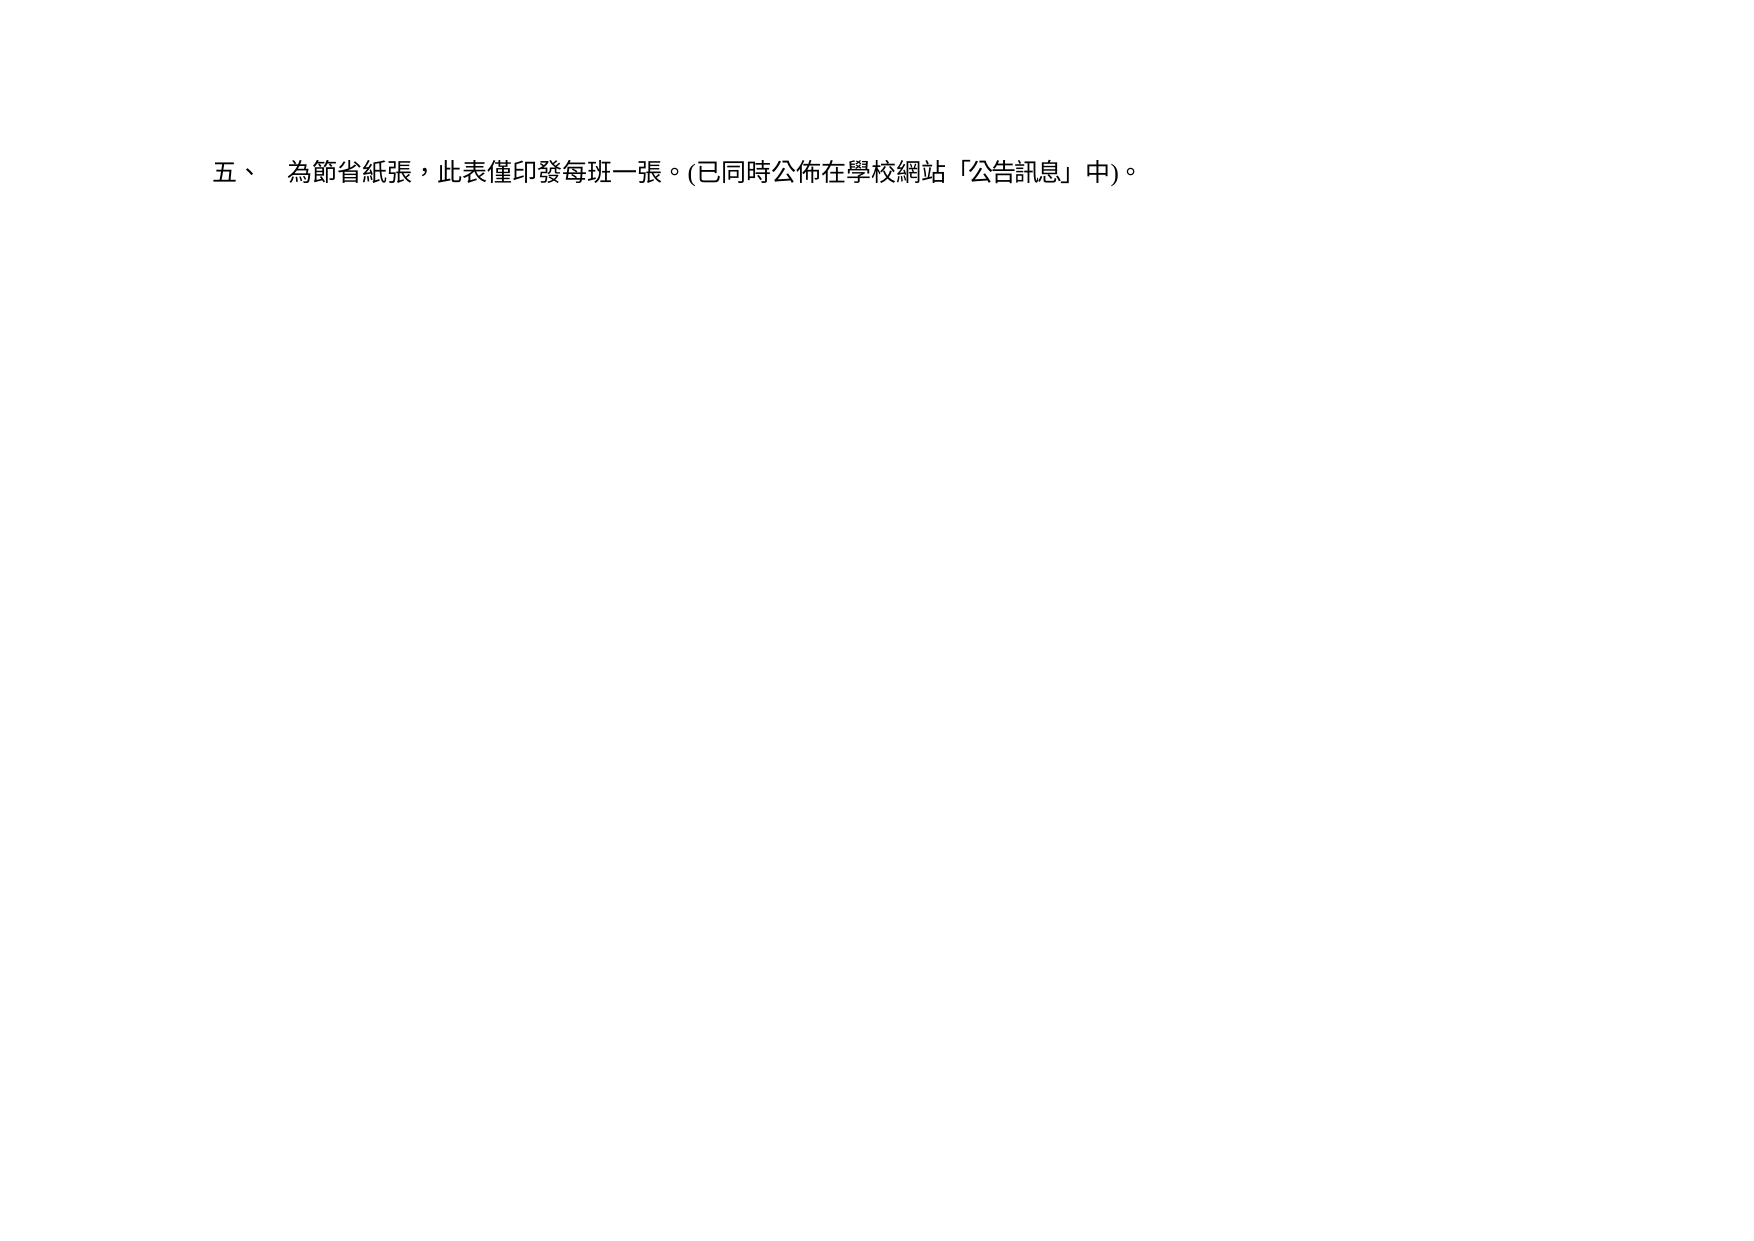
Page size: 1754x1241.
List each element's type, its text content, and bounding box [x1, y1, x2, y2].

list 為節省紙張，此表僅印發每班一張。(已同時公佈在學校網站「公告訊息」中)。 [212, 151, 1566, 189]
